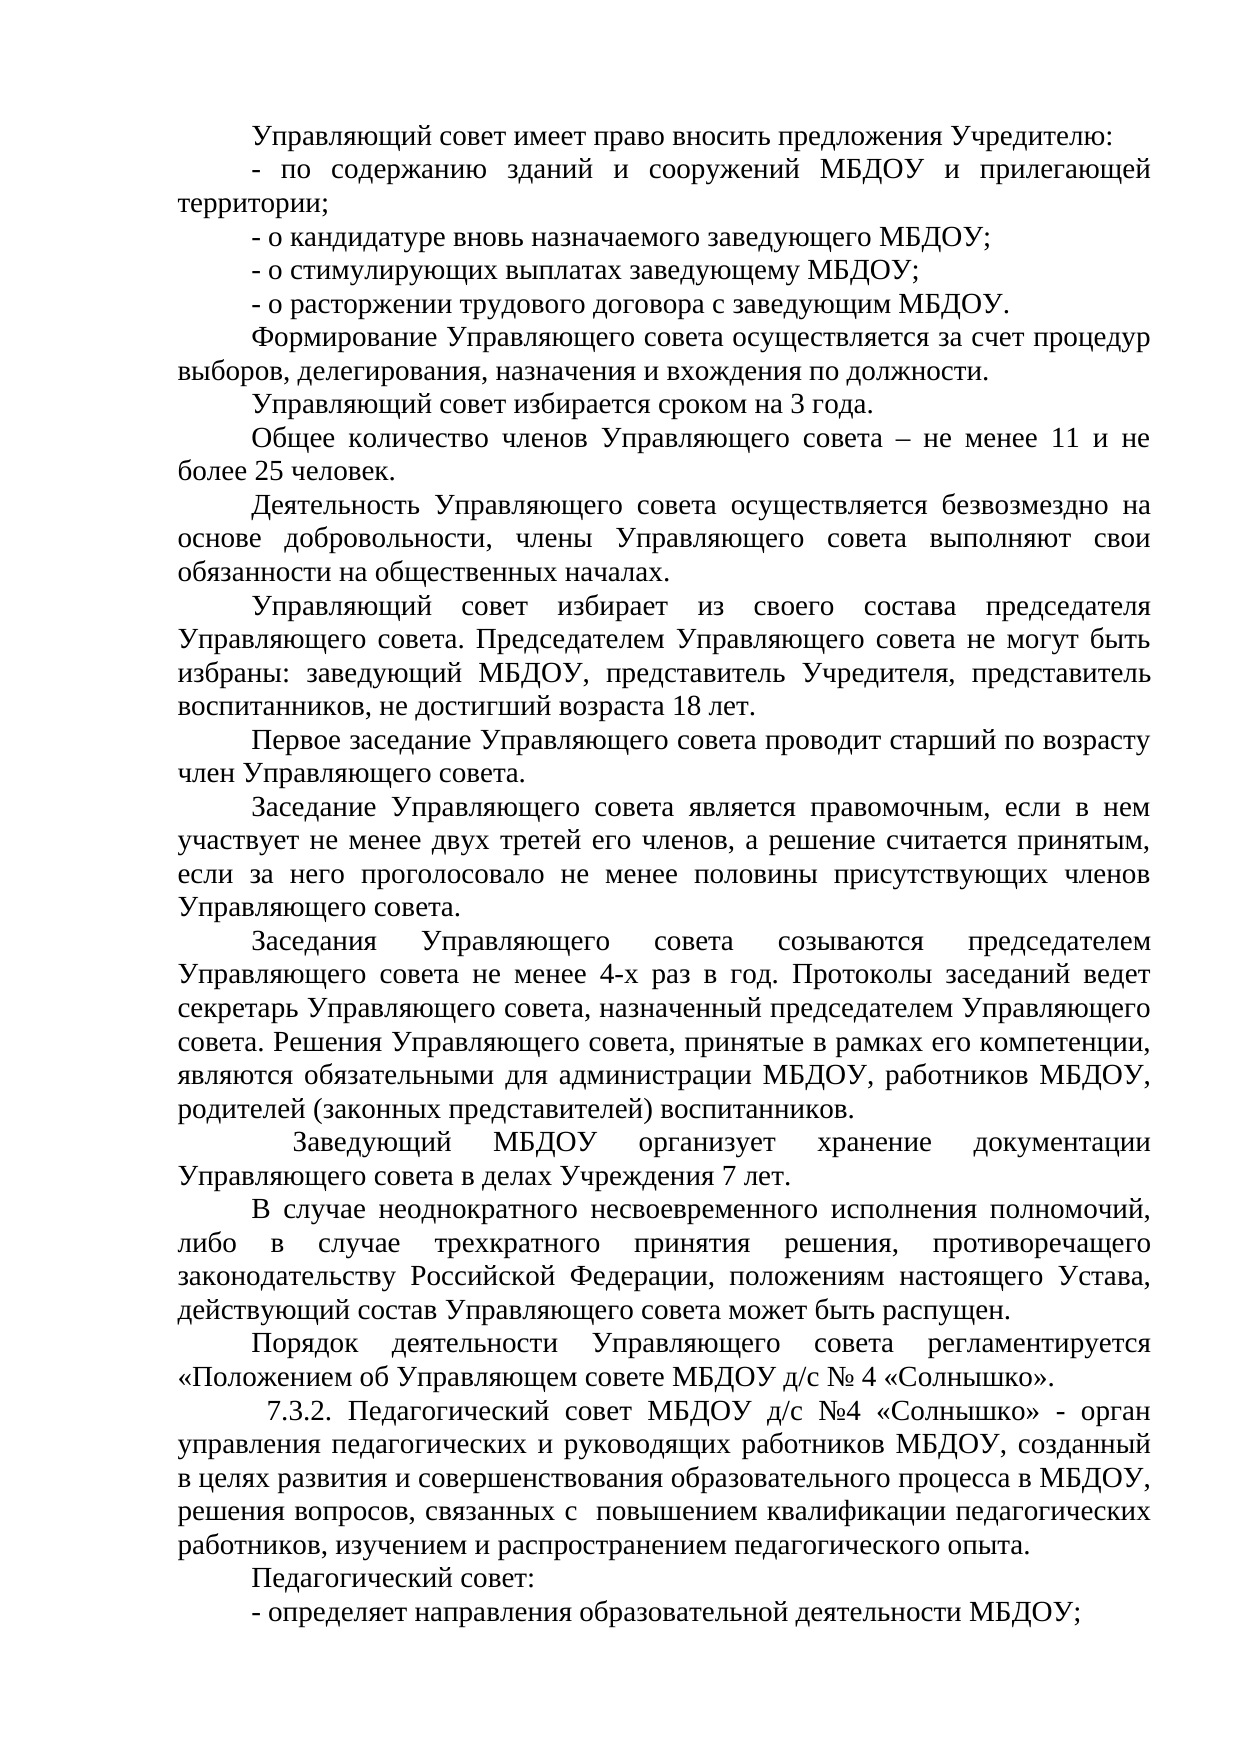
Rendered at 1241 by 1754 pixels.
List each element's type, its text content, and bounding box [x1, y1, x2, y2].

text Формирование Управляющего совета осуществляется за счет процедур выборов, делегирования, назначения и вхождения по должности. [177, 319, 1152, 386]
text Общее количество членов Управляющего совета – не менее 11 и не более 25 человек. [177, 420, 1152, 487]
text Заседания Управляющего совета созываются председателем Управляющего совета не менее 4-х раз в год. Протоколы заседаний ведет секретарь Управляющего совета, назначенный председателем Управляющего совета. Решения Управляющего совета, принятые в рамках его компетенции, являются обязательными для администрации МБДОУ, работников МБДОУ, родителей (законных представителей) воспитанников. [177, 923, 1152, 1124]
text В случае неоднократного несвоевременного исполнения полномочий, либо в случае трехкратного принятия решения, противоречащего законодательству Российской Федерации, положениям настоящего Устава, действующий состав Управляющего совета может быть распущен. [177, 1191, 1152, 1326]
text Управляющий совет избирает из своего состава председателя Управляющего совета. Председателем Управляющего совета не могут быть избраны: заведующий МБДОУ, представитель Учредителя, представитель воспитанников, не достигший возраста 18 лет. [177, 588, 1152, 722]
text Управляющий совет имеет право вносить предложения Учредителю: [177, 118, 1152, 152]
text Управляющий совет избирается сроком на 3 года. [177, 386, 1152, 420]
text - о кандидатуре вновь назначаемого заведующего МБДОУ; [177, 219, 1152, 252]
text - о стимулирующих выплатах заведующему МБДОУ; [177, 252, 1152, 286]
text Педагогический совет: [177, 1560, 1152, 1594]
text Деятельность Управляющего совета осуществляется безвозмездно на основе добровольности, члены Управляющего совета выполняют свои обязанности на общественных началах. [177, 487, 1152, 588]
text Заседание Управляющего совета является правомочным, если в нем участвует не менее двух третей его членов, а решение считается принятым, если за него проголосовало не менее половины присутствующих членов Управляющего совета. [177, 789, 1152, 923]
text - о расторжении трудового договора с заведующим МБДОУ. [177, 286, 1152, 319]
text Заведующий МБДОУ организует хранение документации Управляющего совета в делах Учреждения 7 лет. [177, 1124, 1152, 1191]
text - по содержанию зданий и сооружений МБДОУ и прилегающей территории; [177, 152, 1152, 219]
text - определяет направления образовательной деятельности МБДОУ; [177, 1594, 1152, 1627]
text Первое заседание Управляющего совета проводит старший по возрасту член Управляющего совета. [177, 722, 1152, 789]
text Порядок деятельности Управляющего совета регламентируется «Положением об Управляющем совете МБДОУ д/с № 4 «Солнышко». [177, 1326, 1152, 1393]
text 7.3.2. Педагогический совет МБДОУ д/с №4 «Солнышко» - орган управления педагогических и руководящих работников МБДОУ, созданный в целях развития и совершенствования образовательного процесса в МБДОУ, решения вопросов, связанных с повышением квалификации педагогических работников, изучением и распространением педагогического опыта. [177, 1393, 1152, 1560]
